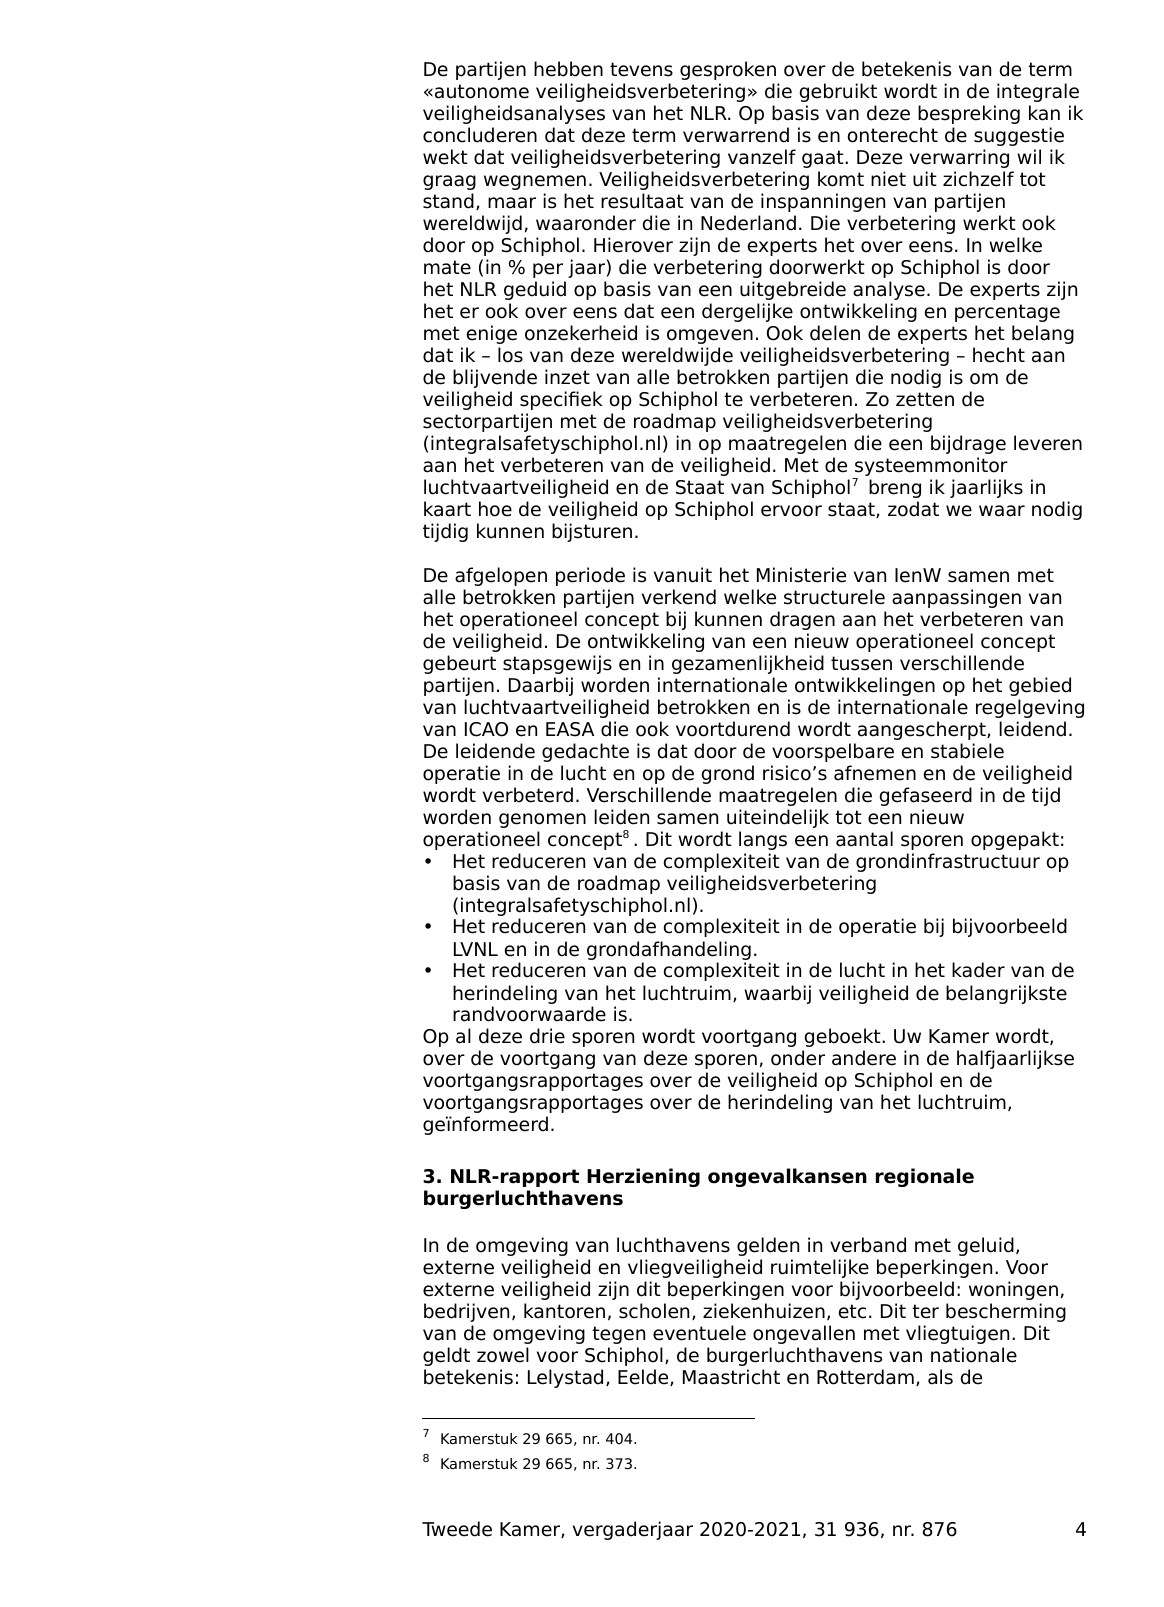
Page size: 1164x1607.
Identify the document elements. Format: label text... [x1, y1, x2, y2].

text • Het reduceren van de complexiteit in de operatie bij bijvoorbeeld LVNL en in de grondafhandeling. [422, 916, 1087, 960]
text Kamerstuk 29 665, nr. 373. [422, 1452, 1087, 1474]
text Kamerstuk 29 665, nr. 404. [422, 1427, 1087, 1449]
text • Het reduceren van de complexiteit in de lucht in het kader van de herindeling van het luchtruim, waarbij veiligheid de belangrijkste randvoorwaarde is. [422, 960, 1087, 1026]
text • Het reduceren van de complexiteit van de grondinfrastructuur op basis van de roadmap veiligheidsverbetering (integralsafetyschiphol.nl). [422, 851, 1087, 916]
subtitle 3. NLR-rapport Herziening ongevalkansen regionale burgerluchthavens [422, 1166, 1087, 1210]
text In de omgeving van luchthavens gelden in verband met geluid, externe veiligheid en vliegveiligheid ruimtelijke beperkingen. Voor externe veiligheid zijn dit beperkingen voor bijvoorbeeld: woningen, bedrijven, kantoren, scholen, ziekenhuizen, etc. Dit ter bescherming van de omgeving tegen eventuele ongevallen met vliegtuigen. Dit geldt zowel voor Schiphol, de burgerluchthavens van nationale betekenis: Lelystad, Eelde, Maastricht en Rotterdam, als de [422, 1235, 1087, 1389]
text De afgelopen periode is vanuit het Ministerie van IenW samen met alle betrokken partijen verkend welke structurele aanpassingen van het operationeel concept bij kunnen dragen aan het verbeteren van de veiligheid. De ontwikkeling van een nieuw operationeel concept gebeurt stapsgewijs en in gezamenlijkheid tussen verschillende partijen. Daarbij worden internationale ontwikkelingen op het gebied van luchtvaartveiligheid betrokken en is de internationale regelgeving van ICAO en EASA die ook voortdurend wordt aangescherpt, leidend. De leidende gedachte is dat door de voorspelbare en stabiele operatie in de lucht en op de grond risico’s afnemen en de veiligheid wordt verbeterd. Verschillende maatregelen die gefaseerd in de tijd worden genomen leiden samen uiteindelijk tot een nieuw operationeel concept. Dit wordt langs een aantal sporen opgepakt: [422, 565, 1087, 851]
text De partijen hebben tevens gesproken over de betekenis van de term «autonome veiligheidsverbetering» die gebruikt wordt in de integrale veiligheidsanalyses van het NLR. Op basis van deze bespreking kan ik concluderen dat deze term verwarrend is en onterecht de suggestie wekt dat veiligheidsverbetering vanzelf gaat. Deze verwarring wil ik graag wegnemen. Veiligheidsverbetering komt niet uit zichzelf tot stand, maar is het resultaat van de inspanningen van partijen wereldwijd, waaronder die in Nederland. Die verbetering werkt ook door op Schiphol. Hierover zijn de experts het over eens. In welke mate (in % per jaar) die verbetering doorwerkt op Schiphol is door het NLR geduid op basis van een uitgebreide analyse. De experts zijn het er ook over eens dat een dergelijke ontwikkeling en percentage met enige onzekerheid is omgeven. Ook delen de experts het belang dat ik – los van deze wereldwijde veiligheidsverbetering – hecht aan de blijvende inzet van alle betrokken partijen die nodig is om de veiligheid specifiek op Schiphol te verbeteren. Zo zetten de sectorpartijen met de roadmap veiligheidsverbetering (integralsafetyschiphol.nl) in op maatregelen die een bijdrage leveren aan het verbeteren van de veiligheid. Met de systeemmonitor luchtvaartveiligheid en de Staat van Schiphol breng ik jaarlijks in kaart hoe de veiligheid op Schiphol ervoor staat, zodat we waar nodig tijdig kunnen bijsturen. [422, 59, 1087, 543]
text Op al deze drie sporen wordt voortgang geboekt. Uw Kamer wordt, over de voortgang van deze sporen, onder andere in de halfjaarlijkse voortgangsrapportages over de veiligheid op Schiphol en de voortgangsrapportages over de herindeling van het luchtruim, geïnformeerd. [422, 1026, 1087, 1136]
